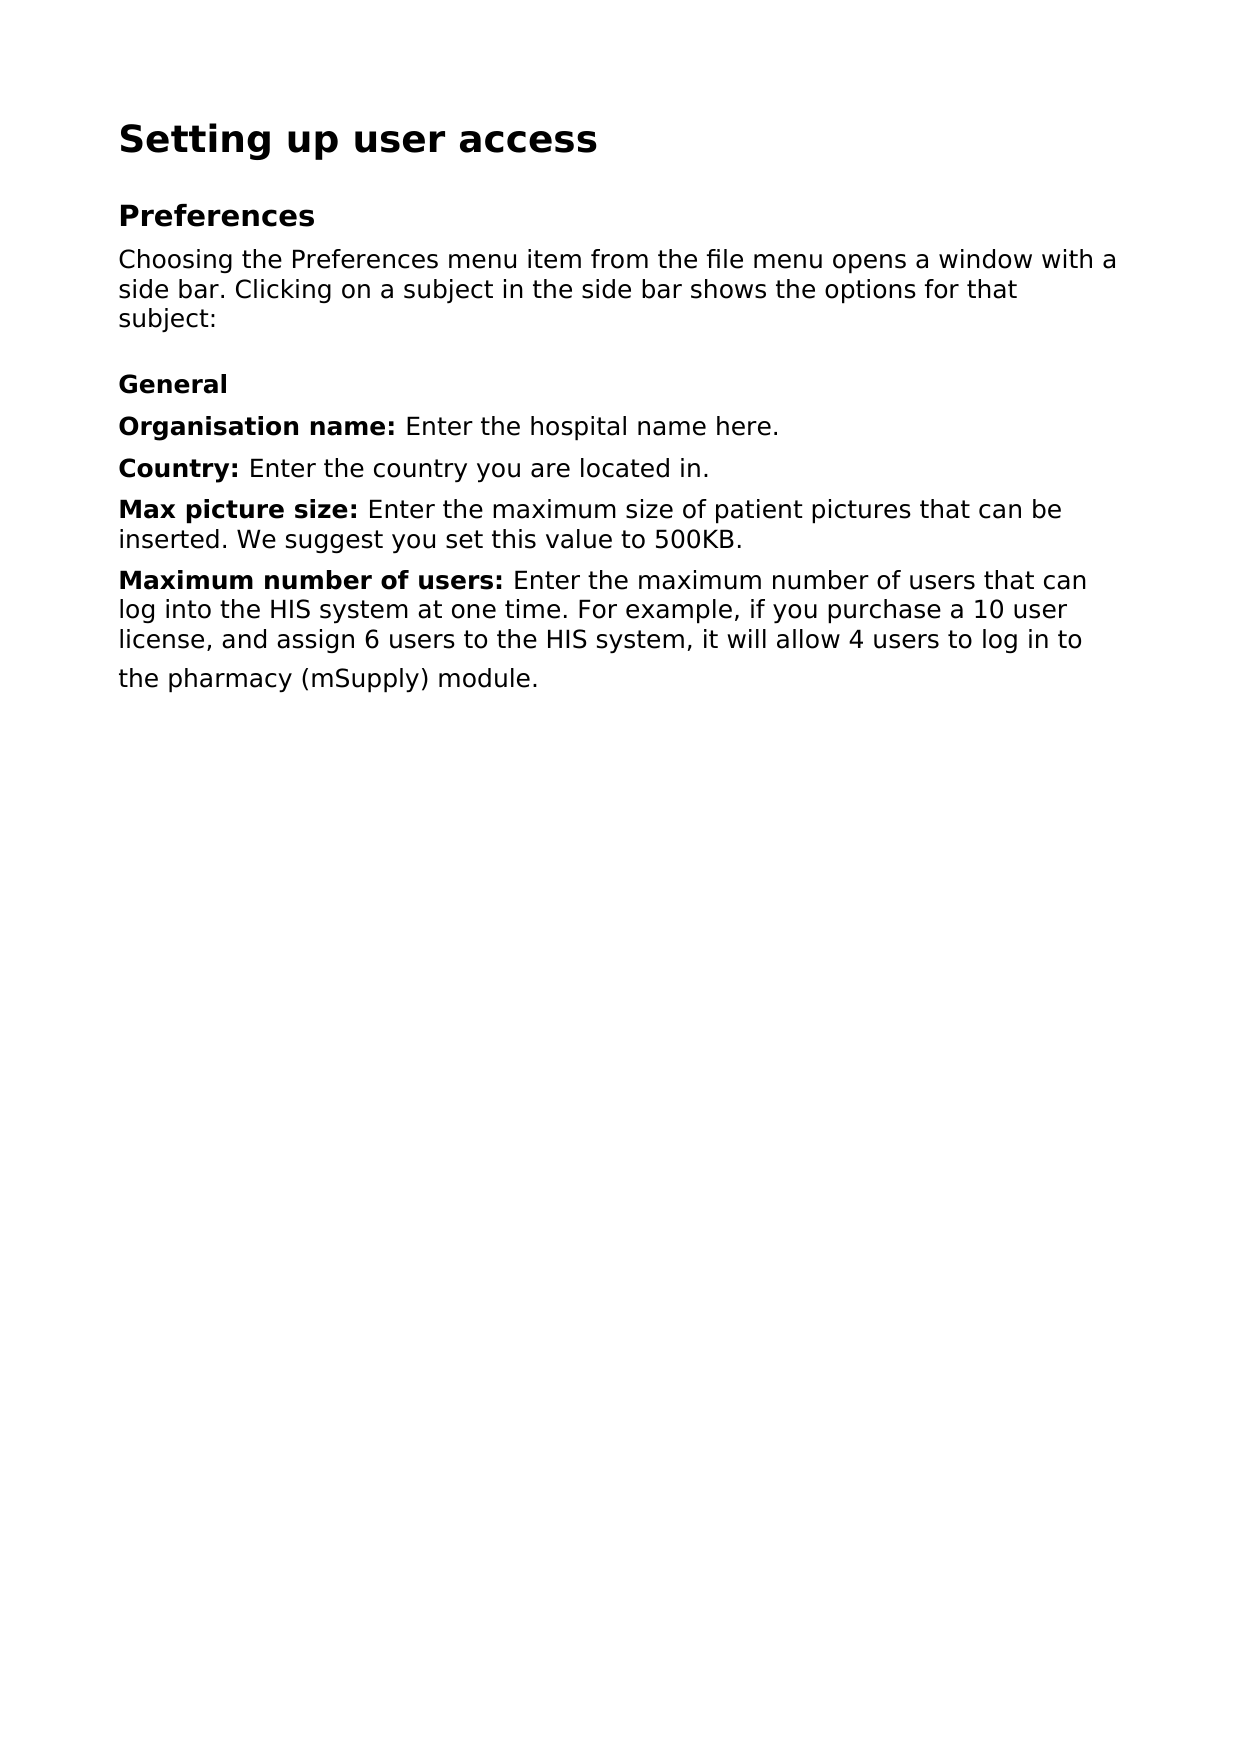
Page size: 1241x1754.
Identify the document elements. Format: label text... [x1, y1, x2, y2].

text Max picture size: Enter the maximum size of patient pictures that can be inserted. We suggest you set this value to 500KB. [118, 496, 1122, 554]
subtitle Preferences [118, 199, 1122, 233]
text Choosing the Preferences menu item from the file menu opens a window with a side bar. Clicking on a subject in the side bar shows the options for that subject: [118, 246, 1122, 333]
subtitle Setting up user access [118, 118, 1122, 162]
text Country: Enter the country you are located in. [118, 454, 1122, 483]
subtitle General [118, 371, 1122, 400]
text Maximum number of users: Enter the maximum number of users that can log into the HIS system at one time. For example, if you purchase a 10 user license, and assign 6 users to the HIS system, it will allow 4 users to log in to the pharmacy (mSupply) module. [118, 567, 1122, 693]
text Organisation name: Enter the hospital name here. [118, 412, 1122, 442]
